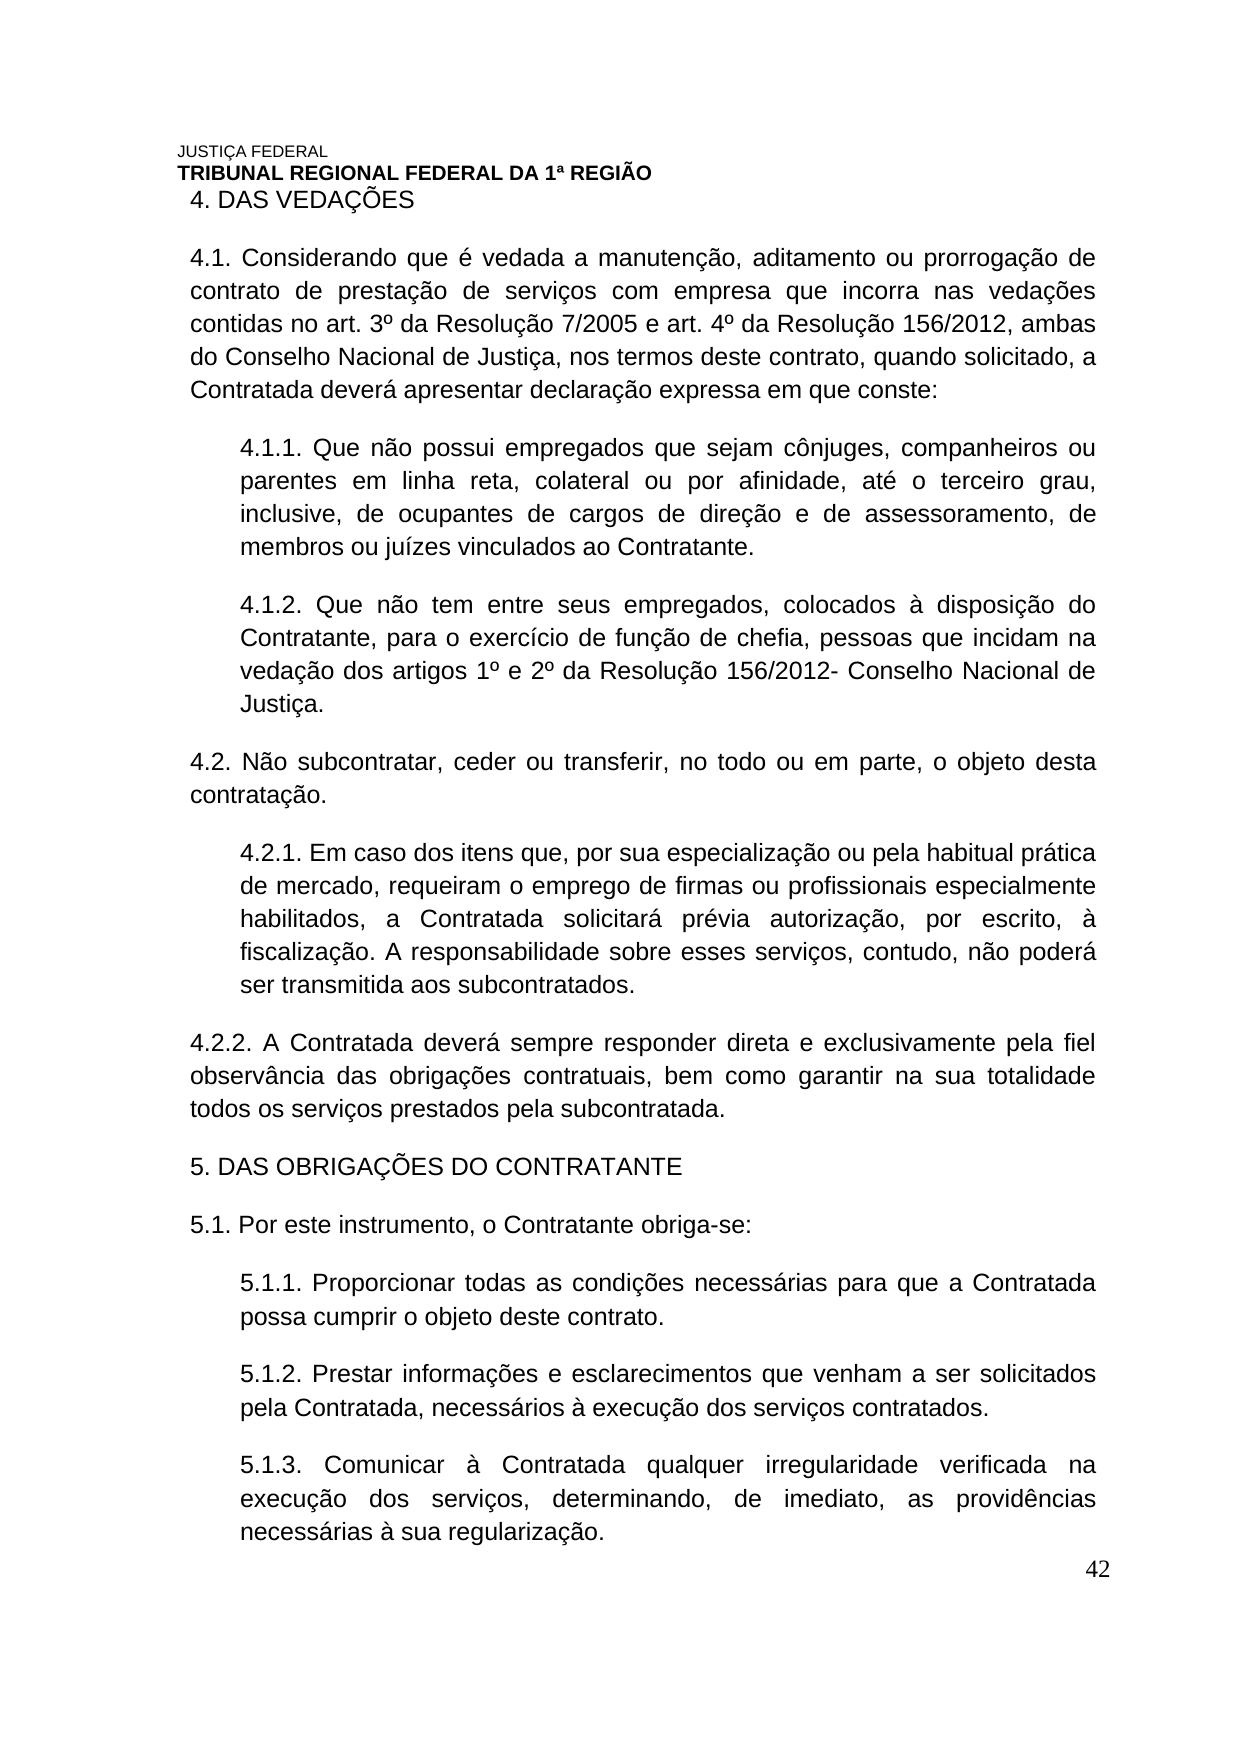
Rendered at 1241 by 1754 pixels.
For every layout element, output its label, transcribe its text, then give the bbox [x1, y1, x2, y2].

text 4. DAS VEDAÇÕES [190, 185, 1098, 214]
text 4.2.2. A Contratada deverá sempre responder direta e exclusivamente pela fiel observância das obrigações contratuais, bem como garantir na sua totalidade todos os serviços prestados pela subcontratada. [190, 1028, 345, 1123]
text 4.2.1. Em caso dos itens que, por sua especialização ou pela habitual prática de mercado, requeiram o emprego de firmas ou profissionais especialmente habilitados, a Contratada solicitará prévia autorização, por escrito, à fiscalização. A responsabilidade sobre esses serviços, contudo, não poderá ser transmitida aos subcontratados. [240, 838, 345, 999]
text 4.2. Não subcontratar, ceder ou transferir, no todo ou em parte, o objeto desta contratação. [1022, 747, 1098, 809]
text 5. DAS OBRIGAÇÕES DO CONTRATANTE [190, 1152, 345, 1181]
text 4.2.2. A Contratada deverá sempre responder direta e exclusivamente pela fiel observância das obrigações contratuais, bem como garantir na sua totalidade todos os serviços prestados pela subcontratada. [1022, 1028, 1098, 1123]
text 5.1.2. Prestar informações e esclarecimentos que venham a ser solicitados pela Contratada, necessários à execução dos serviços contratados. [240, 1359, 1098, 1421]
text 4.2. Não subcontratar, ceder ou transferir, no todo ou em parte, o objeto desta contratação. [190, 747, 345, 809]
text 4.1.1. Que não possui empregados que sejam cônjuges, companheiros ou parentes em linha reta, colateral ou por afinidade, até o terceiro grau, inclusive, de ocupantes de cargos de direção e de assessoramento, de membros ou juízes vinculados ao Contratante. [240, 433, 345, 561]
text 4.2.1. Em caso dos itens que, por sua especialização ou pela habitual prática de mercado, requeiram o emprego de firmas ou profissionais especialmente habilitados, a Contratada solicitará prévia autorização, por escrito, à fiscalização. A responsabilidade sobre esses serviços, contudo, não poderá ser transmitida aos subcontratados. [1022, 838, 1098, 999]
text 4.1.2. Que não tem entre seus empregados, colocados à disposição do Contratante, para o exercício de função de chefia, pessoas que incidam na vedação dos artigos 1º e 2º da Resolução 156/2012- Conselho Nacional de Justiça. [1022, 590, 1098, 718]
text 5.1.3. Comunicar à Contratada qualquer irregularidade verificada na execução dos serviços, determinando, de imediato, as providências necessárias à sua regularização. [240, 1451, 1098, 1545]
text 4.1.1. Que não possui empregados que sejam cônjuges, companheiros ou parentes em linha reta, colateral ou por afinidade, até o terceiro grau, inclusive, de ocupantes de cargos de direção e de assessoramento, de membros ou juízes vinculados ao Contratante. [1022, 433, 1098, 561]
text 5. DAS OBRIGAÇÕES DO CONTRATANTE [1022, 1152, 1098, 1181]
text 4.1.2. Que não tem entre seus empregados, colocados à disposição do Contratante, para o exercício de função de chefia, pessoas que incidam na vedação dos artigos 1º e 2º da Resolução 156/2012- Conselho Nacional de Justiça. [240, 590, 345, 718]
text 4.1. Considerando que é vedada a manutenção, aditamento ou prorrogação de contrato de prestação de serviços com empresa que incorra nas vedações contidas no art. 3º da Resolução 7/2005 e art. 4º da Resolução 156/2012, ambas do Conselho Nacional de Justiça, nos termos deste contrato, quando solicitado, a Contratada deverá apresentar declaração expressa em que conste: [190, 243, 1098, 404]
text 5.1. Por este instrumento, o Contratante obriga-se: [190, 1210, 1098, 1239]
text 5.1.1. Proporcionar todas as condições necessárias para que a Contratada possa cumprir o objeto deste contrato. [240, 1268, 1098, 1330]
